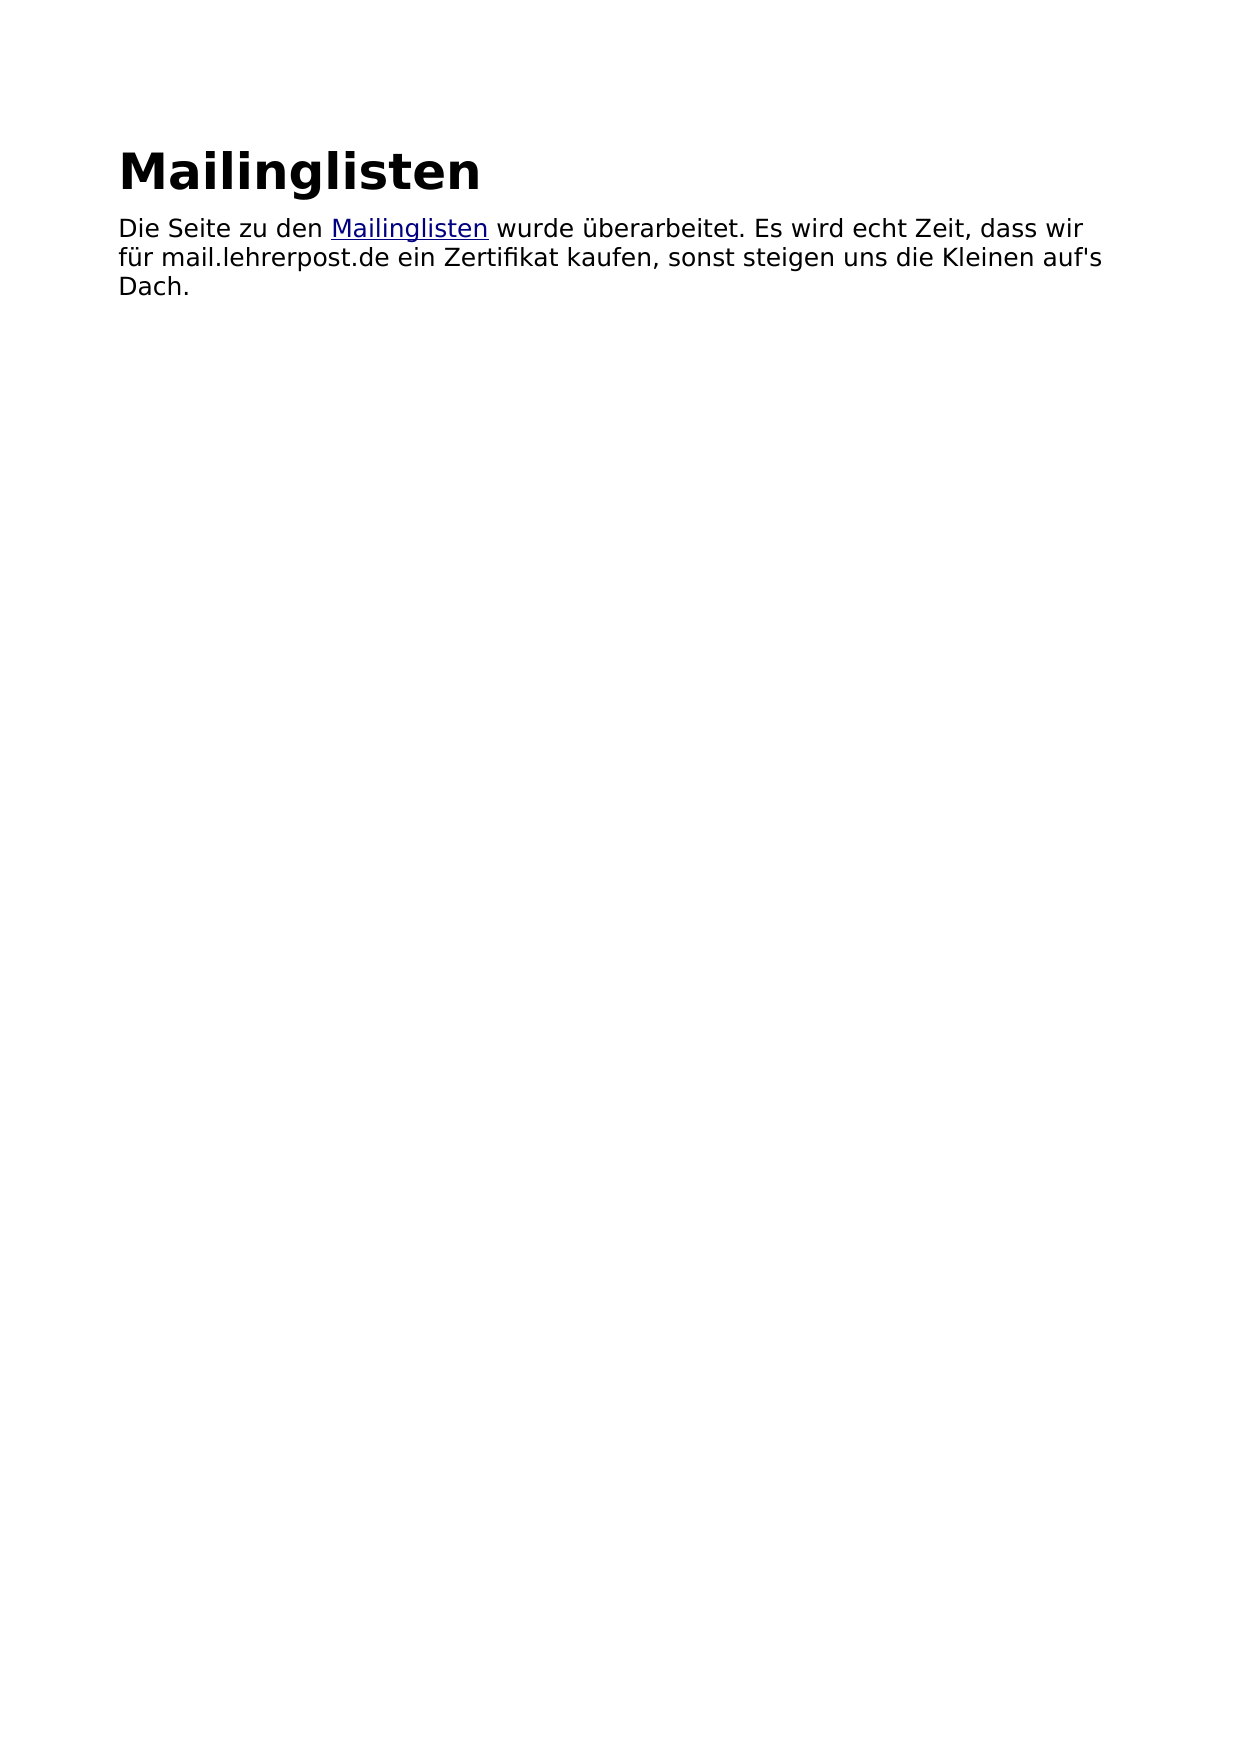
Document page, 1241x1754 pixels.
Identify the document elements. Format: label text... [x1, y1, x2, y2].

subtitle Mailinglisten [118, 143, 1122, 201]
text Die Seite zu den Mailinglisten wurde überarbeitet. Es wird echt Zeit, dass wir für mail.lehrerpost.de ein Zertifikat kaufen, sonst steigen uns die Kleinen auf's Dach. [118, 214, 1122, 301]
